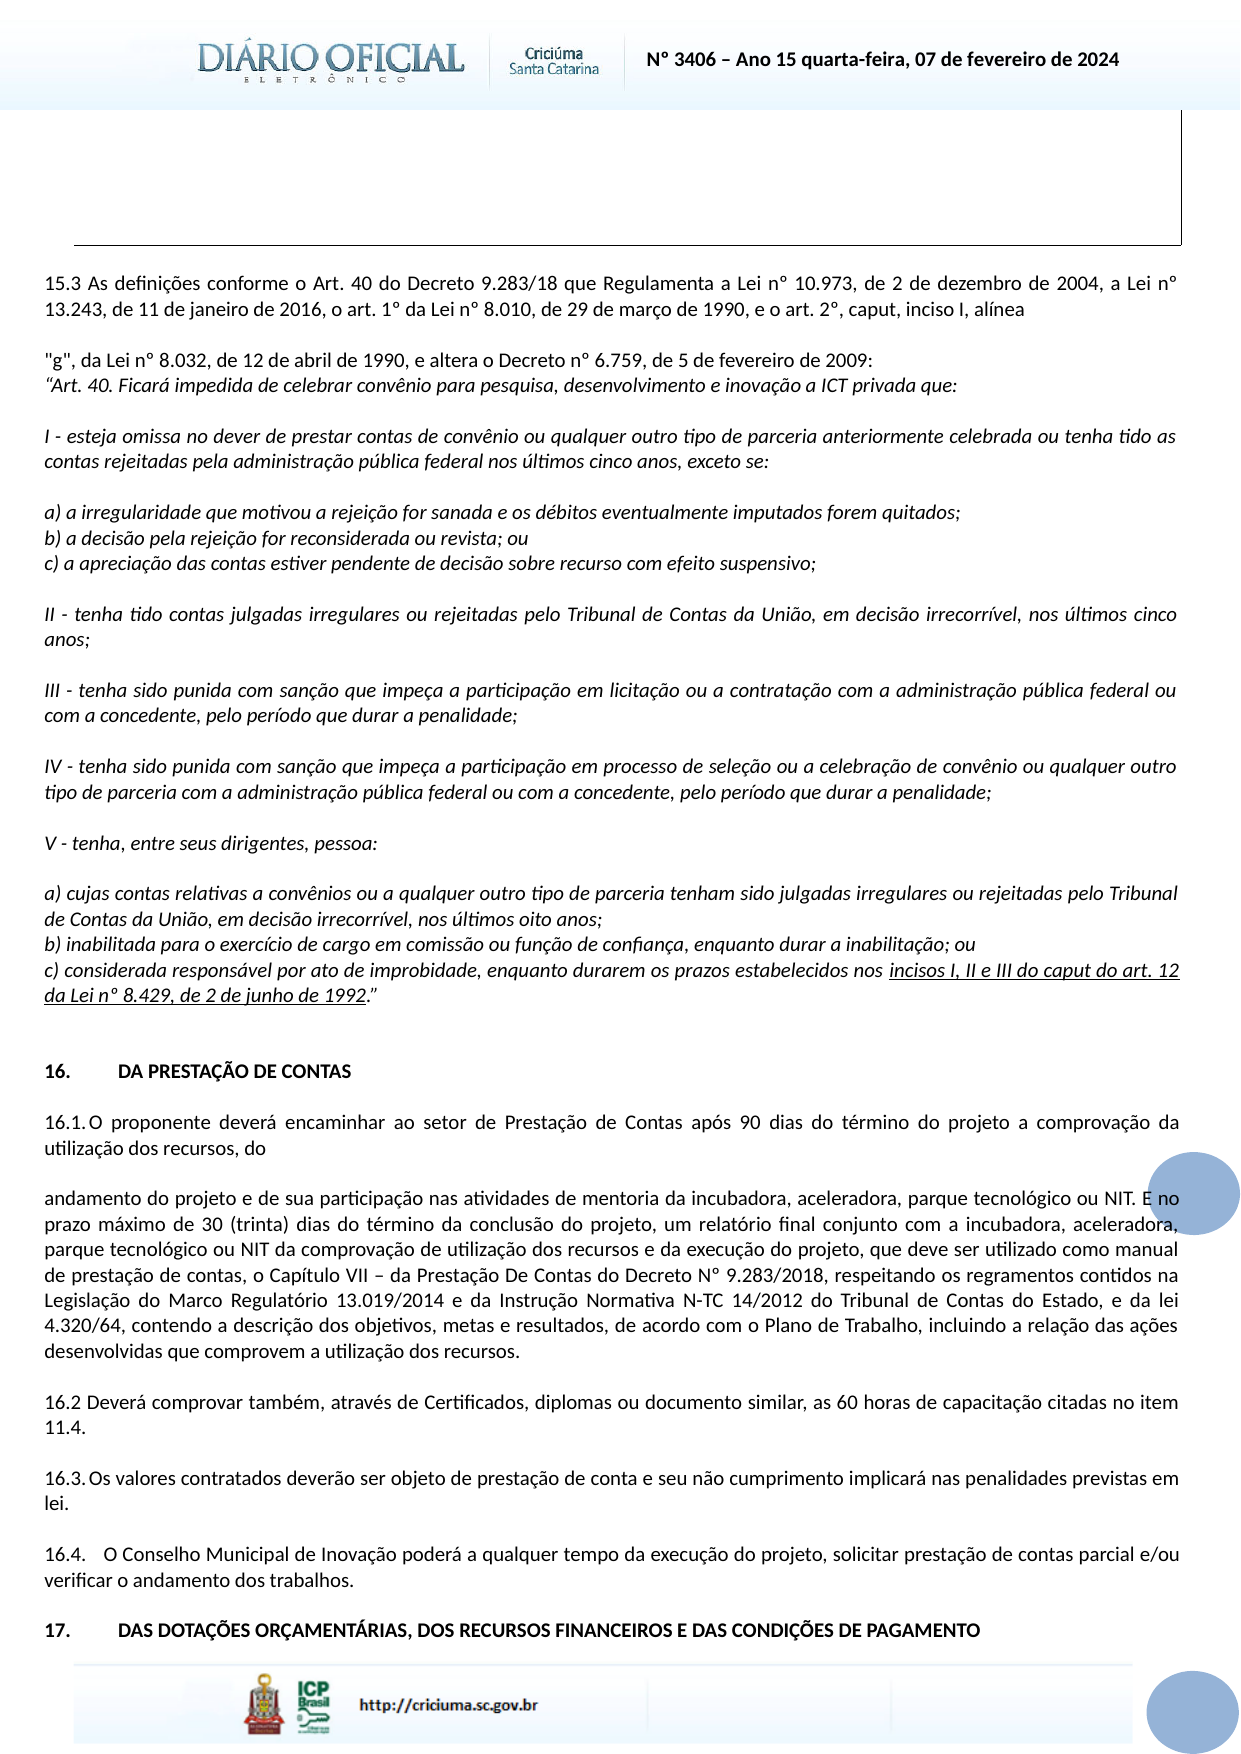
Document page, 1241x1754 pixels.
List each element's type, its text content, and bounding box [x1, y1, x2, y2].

text a) cujas contas relativas a convênios ou a qualquer outro tipo de parceria tenham sido julgadas irregulares ou rejeitadas pelo Tribunal de Contas da União, em decisão irrecorrível, nos últimos oito anos; [44, 881, 1181, 931]
text b) a decisão pela rejeição for reconsiderada ou revista; ou [44, 525, 1181, 550]
text I - esteja omissa no dever de prestar contas de convênio ou qualquer outro tipo de parceria anteriormente celebrada ou tenha tido as contas rejeitadas pela administração pública federal nos últimos cinco anos, exceto se: [44, 423, 1181, 474]
text c) considerada responsável por ato de improbidade, enquanto durarem os prazos estabelecidos nos incisos I, II e III do caput do art. 12 da Lei nº 8.429, de 2 de junho de 1992.” [44, 957, 1181, 1008]
text IV - tenha sido punida com sanção que impeça a participação em processo de seleção ou a celebração de convênio ou qualquer outro tipo de parceria com a administração pública federal ou com a concedente, pelo período que durar a penalidade; [44, 753, 1181, 804]
text b) inabilitada para o exercício de cargo em comissão ou função de confiança, enquanto durar a inabilitação; ou [44, 931, 1181, 957]
text III - tenha sido punida com sanção que impeça a participação em licitação ou a contratação com a administração pública federal ou com a concedente, pelo período que durar a penalidade; [44, 677, 1181, 728]
text 15.3 As definições conforme o Art. 40 do Decreto 9.283/18 que Regulamenta a Lei nº 10.973, de 2 de dezembro de 2004, a Lei nº 13.243, de 11 de janeiro de 2016, o art. 1º da Lei nº 8.010, de 29 de março de 1990, e o art. 2º, caput, inciso I, alínea [44, 271, 1181, 321]
text II - tenha tido contas julgadas irregulares ou rejeitadas pelo Tribunal de Contas da União, em decisão irrecorrível, nos últimos cinco anos; [44, 601, 1181, 652]
text c) a apreciação das contas estiver pendente de decisão sobre recurso com efeito suspensivo; [44, 550, 1181, 576]
text a) a irregularidade que motivou a rejeição for sanada e os débitos eventualmente imputados forem quitados; [44, 499, 1181, 525]
text andamento do projeto e de sua participação nas atividades de mentoria da incubadora, aceleradora, parque tecnológico ou NIT. E no prazo máximo de 30 (trinta) dias do término da conclusão do projeto, um relatório final conjunto com a incubadora, aceleradora, parque tecnológico ou NIT da comprovação de utilização dos recursos e da execução do projeto, que deve ser utilizado como manual de prestação de contas, o Capítulo VII – da Prestação De Contas do Decreto Nº 9.283/2018, respeitando os regramentos contidos na Legislação do Marco Regulatório 13.019/2014 e da Instrução Normativa N-TC 14/2012 do Tribunal de Contas do Estado, e da lei 4.320/64, contendo a descrição dos objetivos, metas e resultados, de acordo com o Plano de Trabalho, incluindo a relação das ações desenvolvidas que comprovem a utilização dos recursos. [44, 1186, 1181, 1363]
text “Art. 40. Ficará impedida de celebrar convênio para pesquisa, desenvolvimento e inovação a ICT privada que: [44, 372, 1181, 398]
text 16.4. O Conselho Municipal de Inovação poderá a qualquer tempo da execução do projeto, solicitar prestação de contas parcial e/ou verificar o andamento dos trabalhos. [44, 1541, 1181, 1592]
text V - tenha, entre seus dirigentes, pessoa: [44, 830, 1181, 855]
text 16.2 Deverá comprovar também, através de Certificados, diplomas ou documento similar, as 60 horas de capacitação citadas no item 11.4. [44, 1389, 1181, 1440]
text 17. DAS DOTAÇÕES ORÇAMENTÁRIAS, DOS RECURSOS FINANCEIROS E DAS CONDIÇÕES DE PAGAMENTO [44, 1618, 1181, 1643]
text "g", da Lei nº 8.032, de 12 de abril de 1990, e altera o Decreto nº 6.759, de 5 de fevereiro de 2009: [44, 347, 1181, 372]
text 16.3. Os valores contratados deverão ser objeto de prestação de conta e seu não cumprimento implicará nas penalidades previstas em lei. [44, 1465, 1181, 1516]
text 16. DA PRESTAÇÃO DE CONTAS [44, 1058, 1181, 1084]
text 16.1. O proponente deverá encaminhar ao setor de Prestação de Contas após 90 dias do término do projeto a comprovação da utilização dos recursos, do [44, 1109, 1181, 1160]
